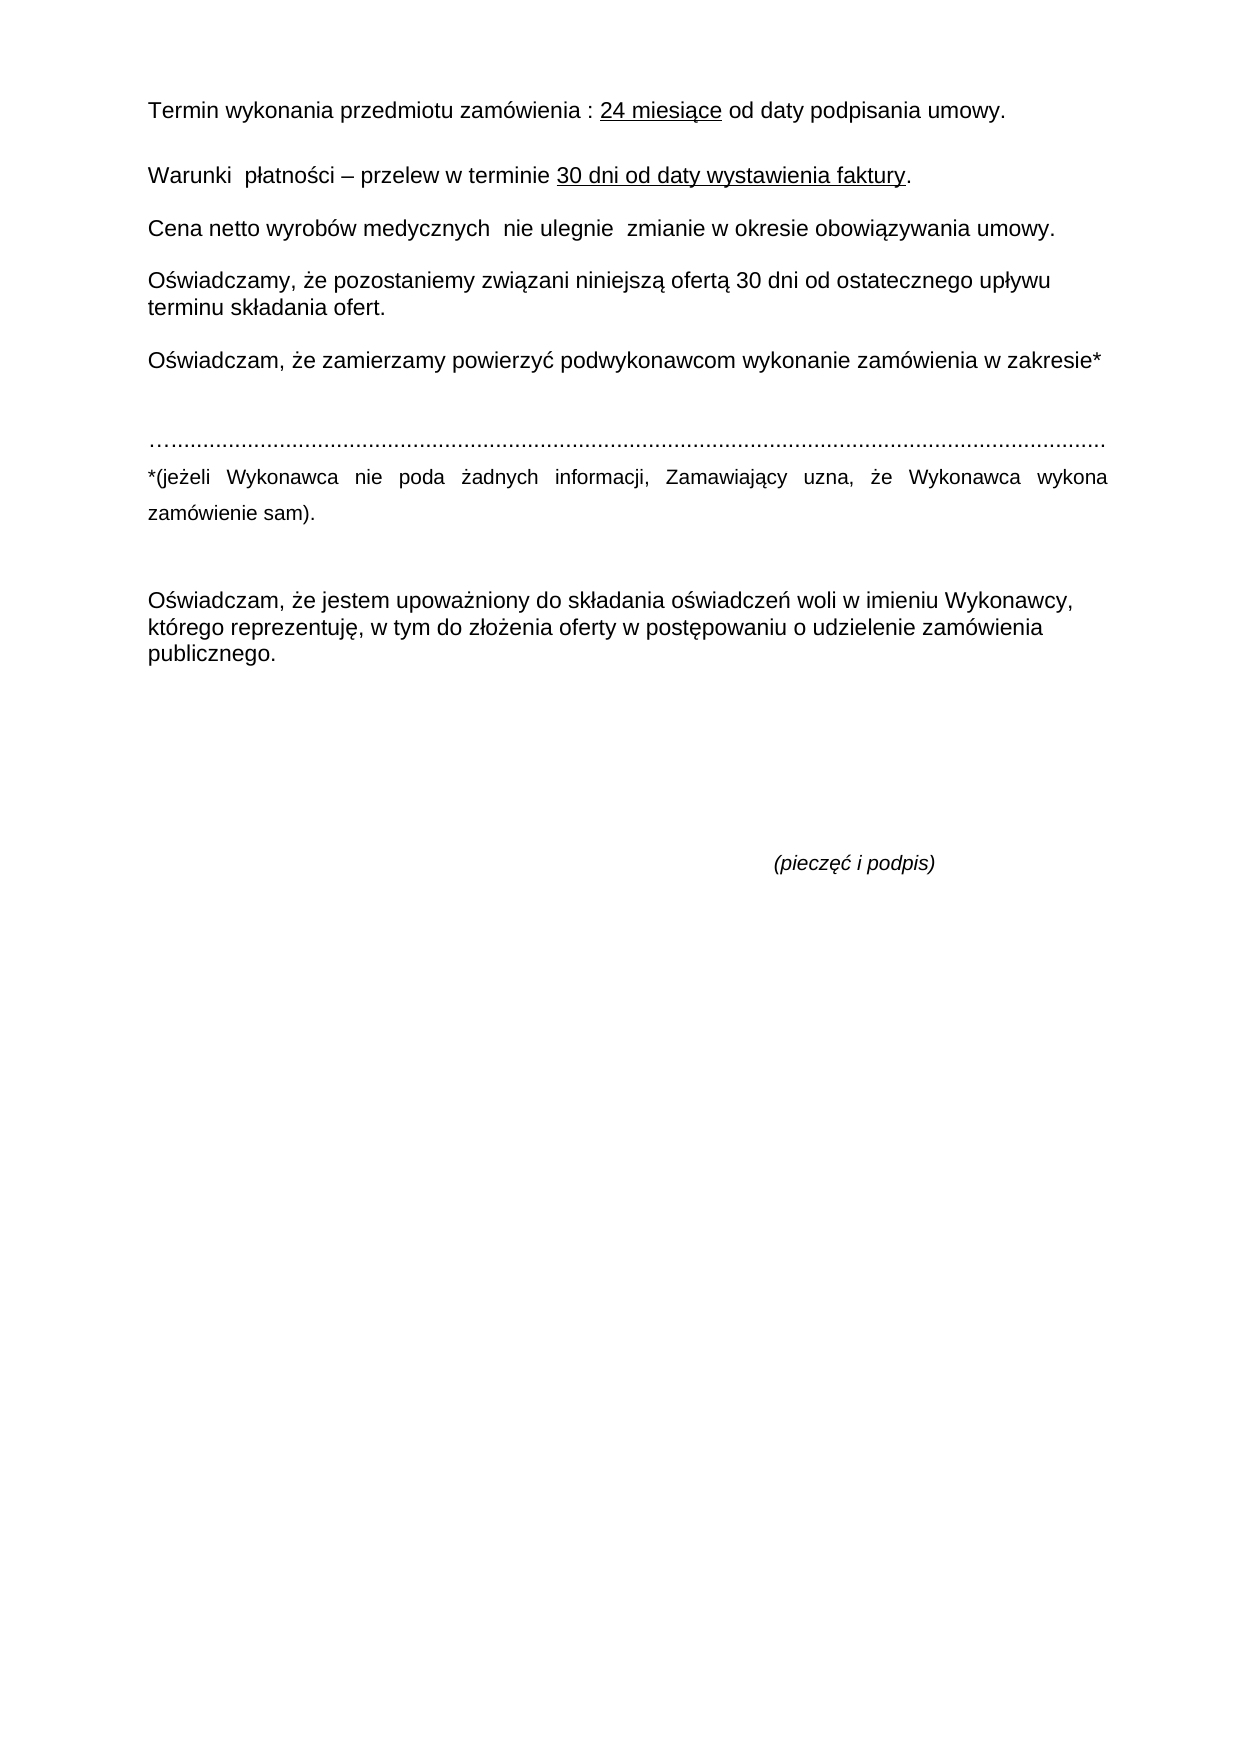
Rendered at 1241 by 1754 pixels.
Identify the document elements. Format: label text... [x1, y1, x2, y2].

text Oświadczamy, że pozostaniemy związani niniejszą ofertą 30 dni od ostatecznego upływu terminu składania ofert. [148, 267, 1109, 320]
text Warunki płatności – przelew w terminie 30 dni od daty wystawienia faktury. [148, 162, 1109, 188]
text Termin wykonania przedmiotu zamówienia : 24 miesiące od daty podpisania umowy. [148, 97, 1109, 123]
text …................................................................................................................................................... [148, 426, 1109, 452]
text Cena netto wyrobów medycznych nie ulegnie zmianie w okresie obowiązywania umowy. [148, 215, 1109, 241]
text Oświadczam, że zamierzamy powierzyć podwykonawcom wykonanie zamówienia w zakresie* [148, 347, 1109, 373]
text (pieczęć i podpis) [148, 851, 1109, 875]
text Oświadczam, że jestem upoważniony do składania oświadczeń woli w imieniu Wykonawcy, którego reprezentuję, w tym do złożenia oferty w postępowaniu o udzielenie zamówienia publicznego. [148, 587, 1109, 666]
text *(jeżeli Wykonawca nie poda żadnych informacji, Zamawiający uzna, że Wykonawca wykona zamówienie sam). [148, 465, 1109, 525]
